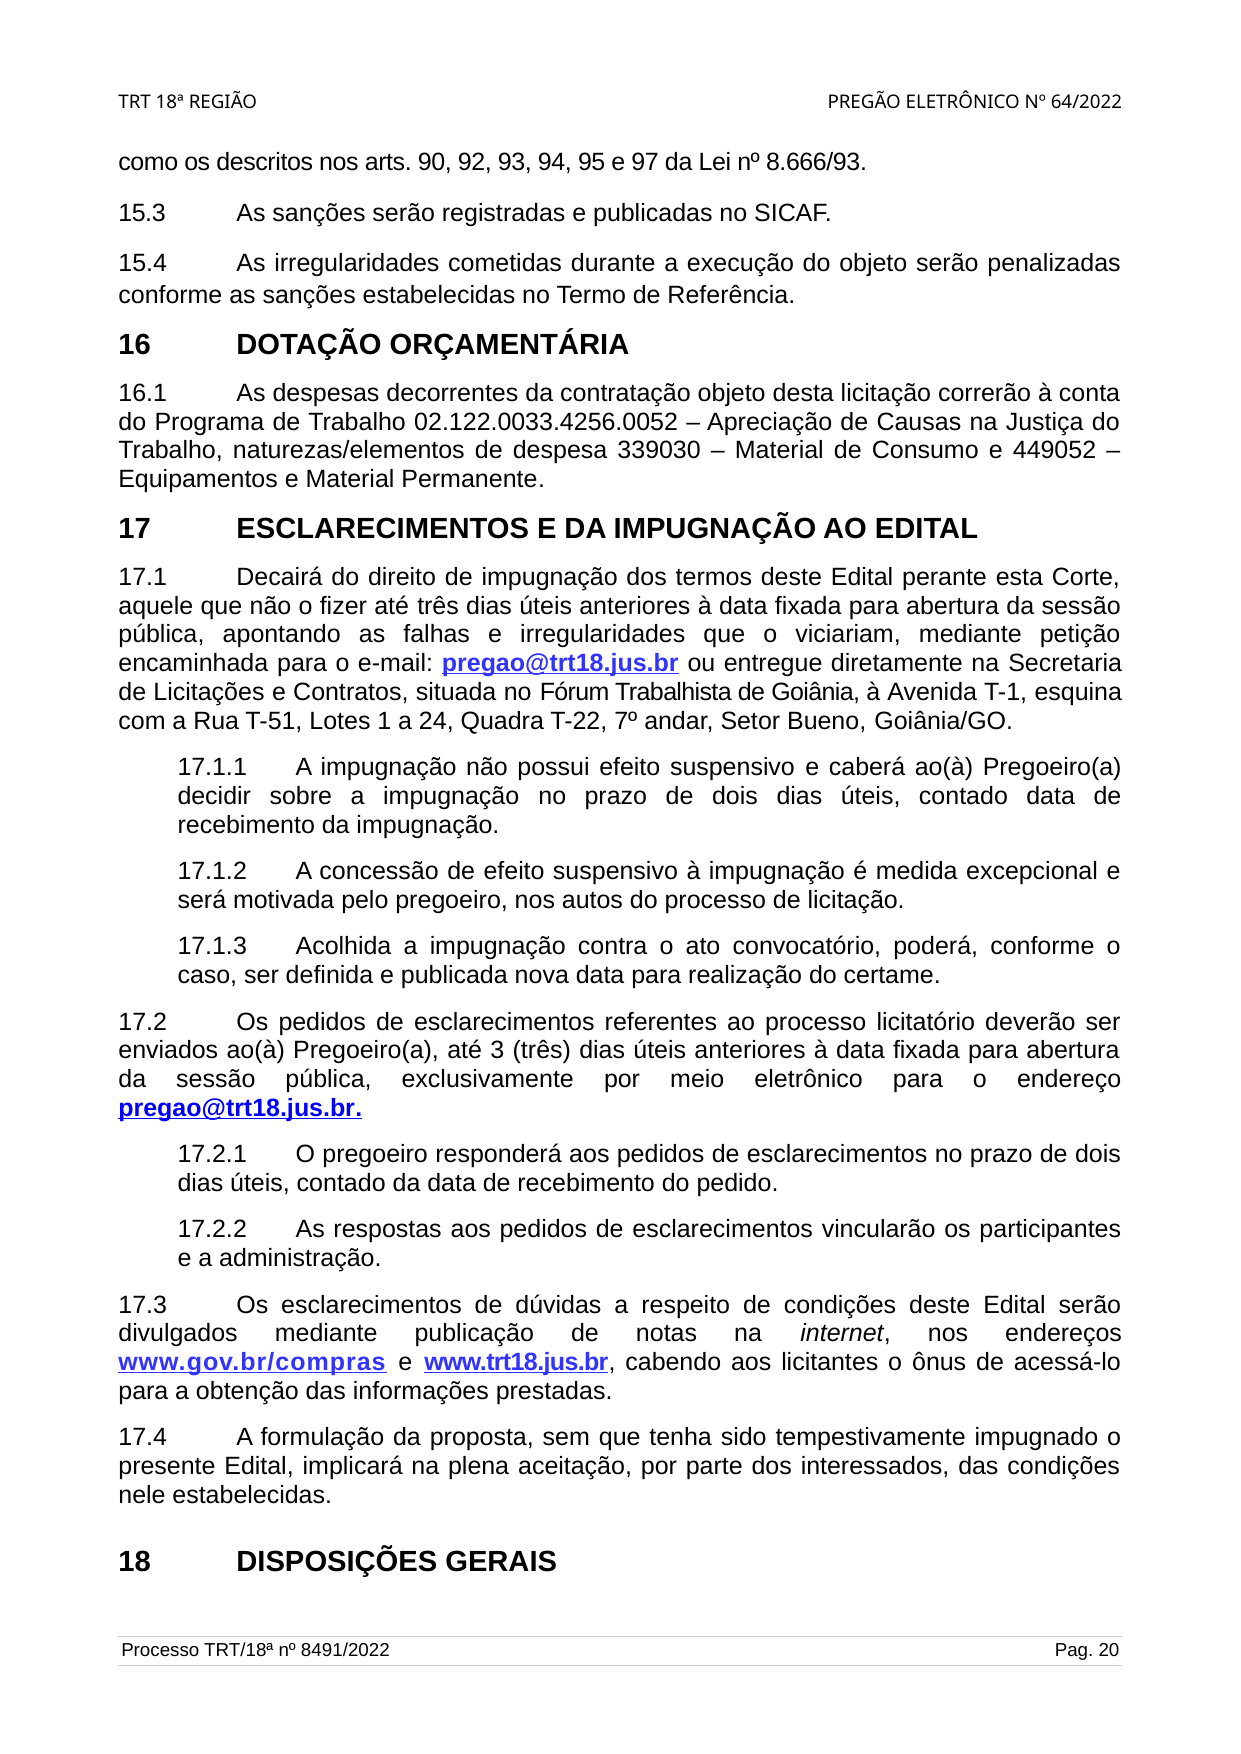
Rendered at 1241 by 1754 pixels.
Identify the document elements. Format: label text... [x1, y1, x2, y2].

text 16 DOTAÇÃO ORÇAMENTÁRIA [118, 327, 1122, 360]
text 17.1.2 A concessão de efeito suspensivo à impugnação é medida excepcional e será motivada pelo pregoeiro, nos autos do processo de licitação. [177, 856, 1122, 913]
text 17.1.1 A impugnação não possui efeito suspensivo e caberá ao(à) Pregoeiro(a) decidir sobre a impugnação no prazo de dois dias úteis, contado data de recebimento da impugnação. [177, 752, 1122, 838]
text 17.4 A formulação da proposta, sem que tenha sido tempestivamente impugnado o presente Edital, implicará na plena aceitação, por parte dos interessados, das condições nele estabelecidas. [118, 1422, 1122, 1508]
text 17 ESCLARECIMENTOS E DA IMPUGNAÇÃO AO EDITAL [118, 511, 1122, 544]
text 17.2 Os pedidos de esclarecimentos referentes ao processo licitatório deverão ser enviados ao(à) Pregoeiro(a), até 3 (três) dias úteis anteriores à data fixada para abertura da sessão pública, exclusivamente por meio eletrônico para o endereço pregao@trt18.jus.br. [118, 1006, 1122, 1121]
text 17.2.2 As respostas aos pedidos de esclarecimentos vincularão os participantes e a administração. [177, 1214, 1122, 1272]
text 16.1 As despesas decorrentes da contratação objeto desta licitação correrão à conta do Programa de Trabalho 02.122.0033.4256.0052 – Apreciação de Causas na Justiça do Trabalho, naturezas/elementos de despesa 339030 – Material de Consumo e 449052 – Equipamentos e Material Permanente. [118, 378, 1122, 493]
list 15.4 As irregularidades cometidas durante a execução do objeto serão penalizadas conforme as sanções estabelecidas no Termo de Referência. [118, 244, 1122, 309]
text 17.2.1 O pregoeiro responderá aos pedidos de esclarecimentos no prazo de dois dias úteis, contado da data de recebimento do pedido. [177, 1139, 1122, 1197]
text 17.3 Os esclarecimentos de dúvidas a respeito de condições deste Edital serão divulgados mediante publicação de notas na internet, nos endereços www.gov.br/compras e www.trt18.jus.br, cabendo aos licitantes o ônus de acessá-lo para a obtenção das informações prestadas. [118, 1289, 1122, 1404]
text 15.3 As sanções serão registradas e publicadas no SICAF. [118, 194, 1122, 226]
text 17.1 Decairá do direito de impugnação dos termos deste Edital perante esta Corte, aquele que não o fizer até três dias úteis anteriores à data fixada para abertura da sessão pública, apontando as falhas e irregularidades que o viciariam, mediante petição encaminhada para o e-mail: pregao@trt18.jus.br ou entregue diretamente na Secretaria de Licitações e Contratos, situada no Fórum Trabalhista de Goiânia, à Avenida T-1, esquina com a Rua T-51, Lotes 1 a 24, Quadra T-22, 7º andar, Setor Bueno, Goiânia/GO. [118, 562, 1122, 734]
text como os descritos nos arts. 90, 92, 93, 94, 95 e 97 da Lei nº 8.666/93. [118, 143, 1122, 176]
text 17.1.3 Acolhida a impugnação contra o ato convocatório, poderá, conforme o caso, ser definida e publicada nova data para realização do certame. [177, 931, 1122, 989]
text 18 DISPOSIÇÕES GERAIS [118, 1544, 1122, 1577]
